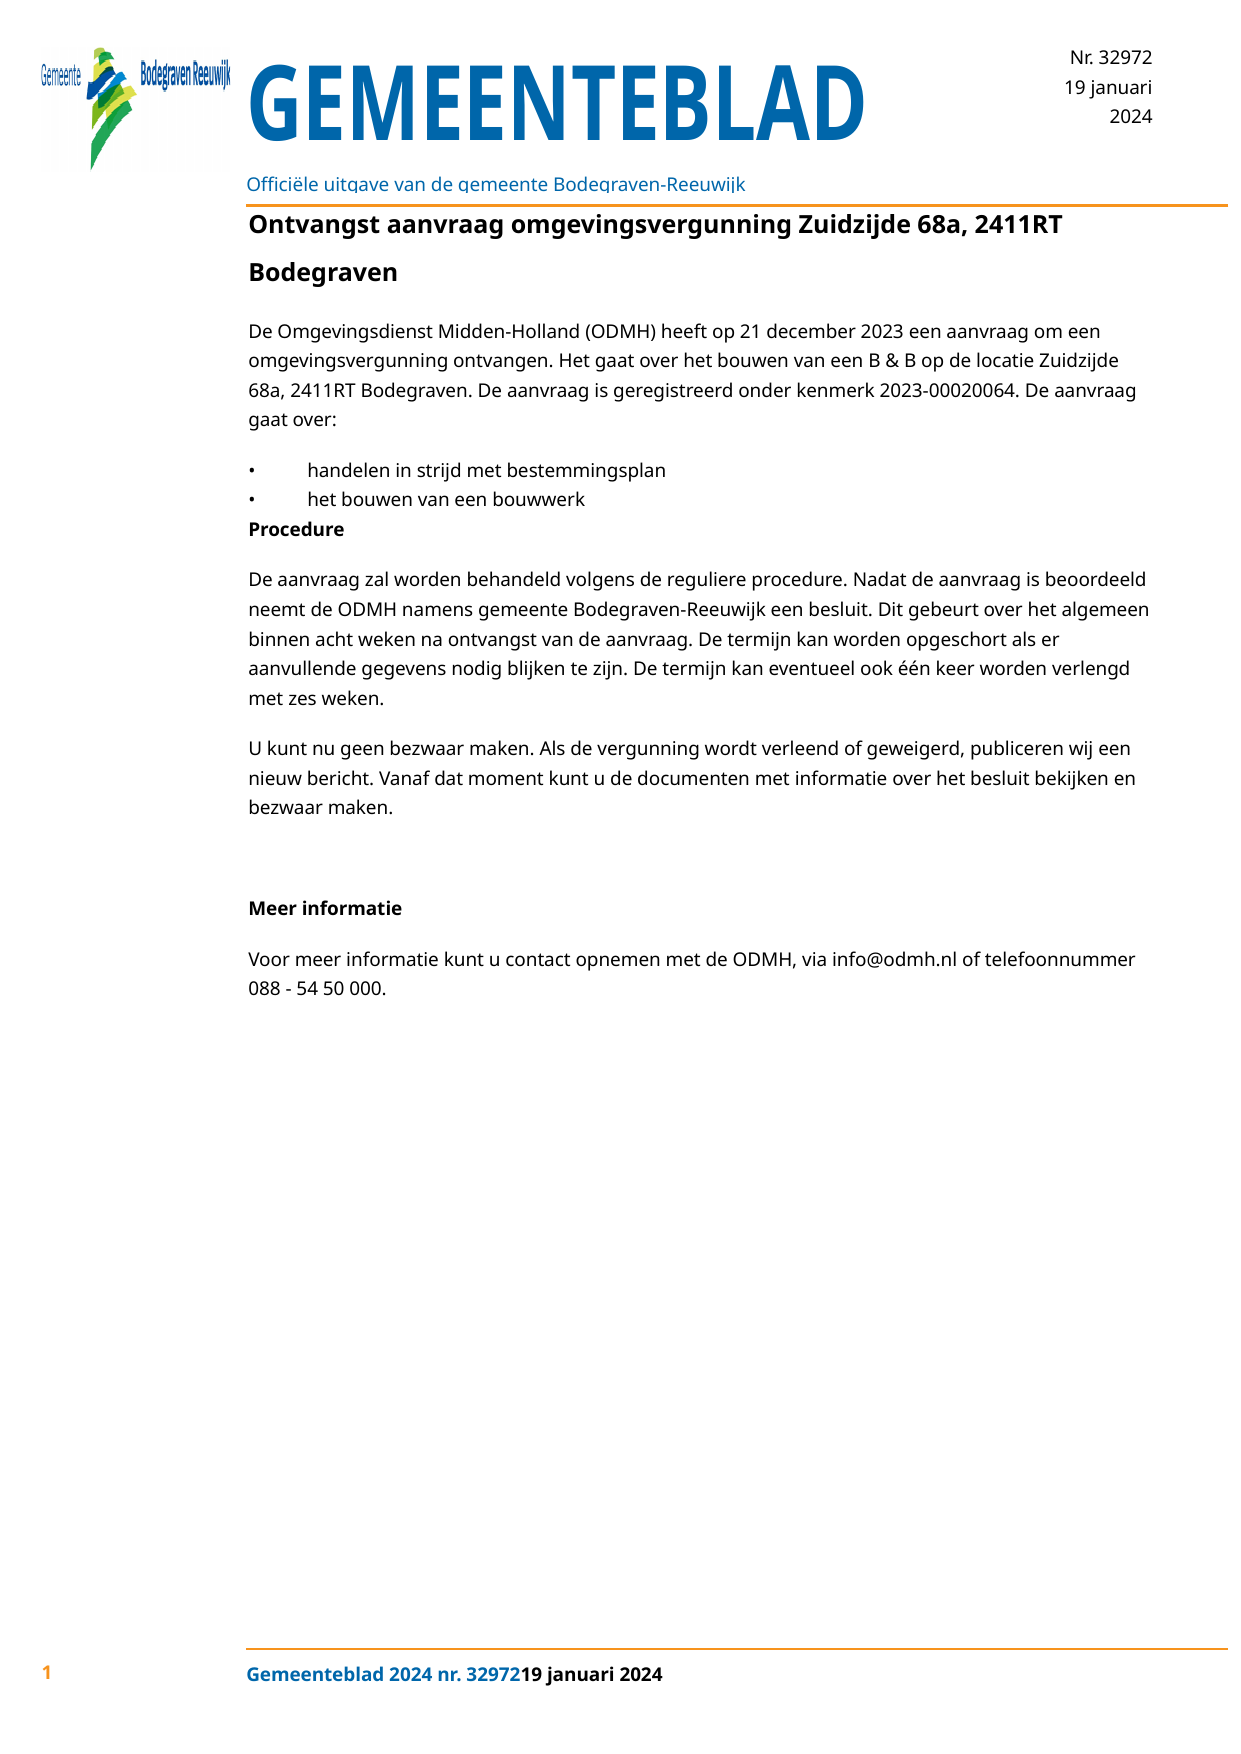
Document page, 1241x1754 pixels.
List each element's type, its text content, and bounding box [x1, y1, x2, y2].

text Procedure [248, 516, 1152, 542]
text U kunt nu geen bezwaar maken. Als de vergunning wordt verleend of geweigerd, publiceren wij een nieuw bericht. Vanaf dat moment kunt u de documenten met informatie over het besluit bekijken en bezwaar maken. [248, 735, 1152, 820]
text De Omgevingsdienst Midden-Holland (ODMH) heeft op 21 december 2023 een aanvraag om een omgevingsvergunning ontvangen. Het gaat over het bouwen van een B & B op de locatie Zuidzijde 68a, 2411RT Bodegraven. De aanvraag is geregistreerd onder kenmerk 2023-00020064. De aanvraag gaat over: [248, 318, 1152, 432]
picture [41, 47, 231, 172]
text Meer informatie [248, 895, 1152, 921]
text De aanvraag zal worden behandeld volgens de reguliere procedure. Nadat de aanvraag is beoordeeld neemt de ODMH namens gemeente Bodegraven-Reeuwijk een besluit. Dit gebeurt over het algemeen binnen acht weken na ontvangst van de aanvraag. De termijn kan worden opgeschort als er aanvullende gegevens nodig blijken te zijn. De termijn kan eventueel ook één keer worden verlengd met zes weken. [248, 567, 1152, 711]
text Voor meer informatie kunt u contact opnemen met de ODMH, via info@odmh.nl of telefoonnummer 088 - 54 50 000. [248, 946, 1152, 1001]
list handelen in strijd met bestemmingsplan [248, 457, 1152, 483]
text Ontvangst aanvraag omgevingsvergunning Zuidzijde 68a, 2411RT Bodegraven [248, 207, 1152, 288]
list het bouwen van een bouwwerk [248, 487, 1152, 512]
